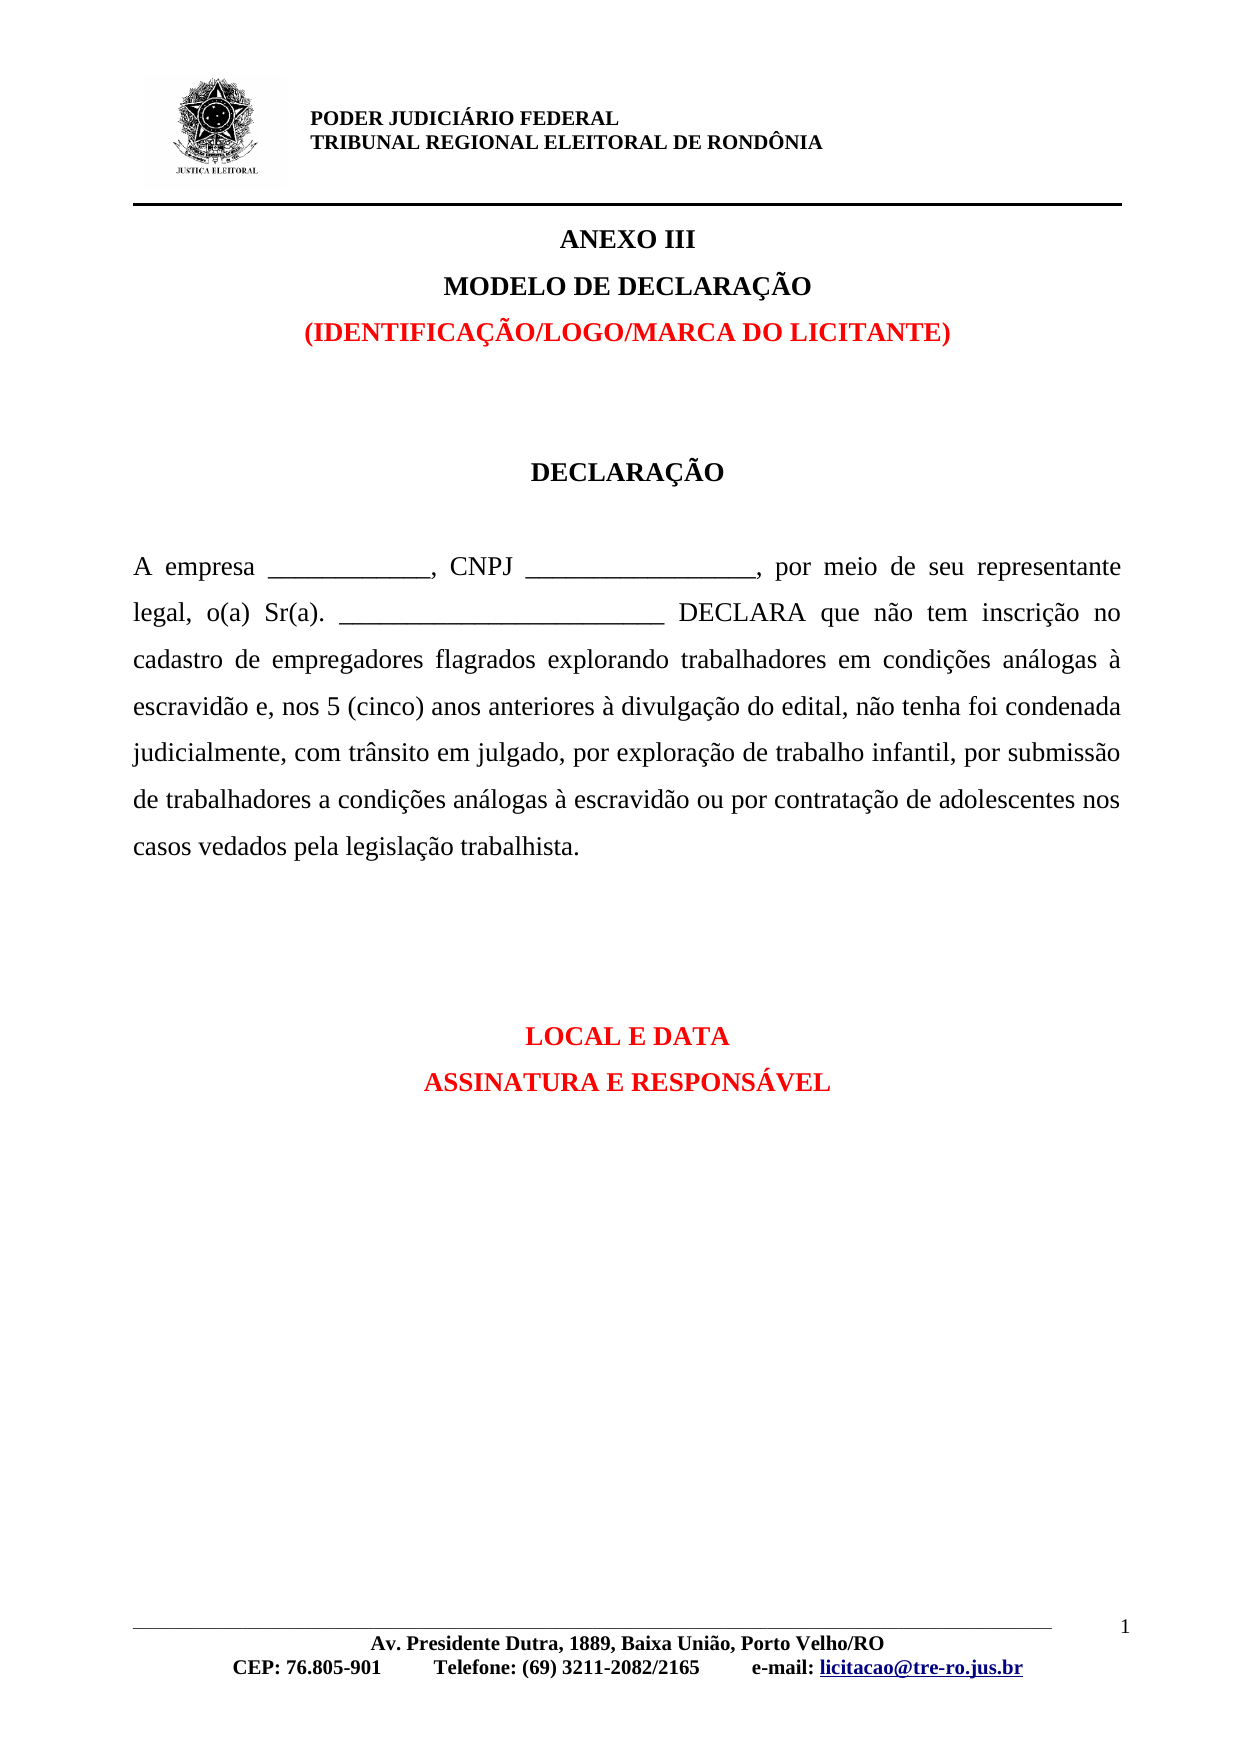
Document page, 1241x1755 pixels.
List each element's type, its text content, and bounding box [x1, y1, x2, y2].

text DECLARAÇÃO [133, 456, 1122, 487]
text A empresa ____________, CNPJ _________________, por meio de seu representante legal, o(a) Sr(a). ________________________ DECLARA que não tem inscrição no cadastro de empregadores flagrados explorando trabalhadores em condições análogas à escravidão e, nos 5 (cinco) anos anteriores à divulgação do edital, não tenha foi condenada judicialmente, com trânsito em julgado, por exploração de trabalho infantil, por submissão de trabalhadores a condições análogas à escravidão ou por contratação de adolescentes nos casos vedados pela legislação trabalhista. [133, 549, 1122, 861]
text ASSINATURA E RESPONSÁVEL [133, 1066, 1122, 1097]
text LOCAL E DATA [133, 1019, 1122, 1051]
text (IDENTIFICAÇÃO/LOGO/MARCA DO LICITANTE) [133, 316, 1122, 347]
text ANEXO III [133, 223, 1122, 254]
text MODELO DE DECLARAÇÃO [133, 269, 1122, 301]
